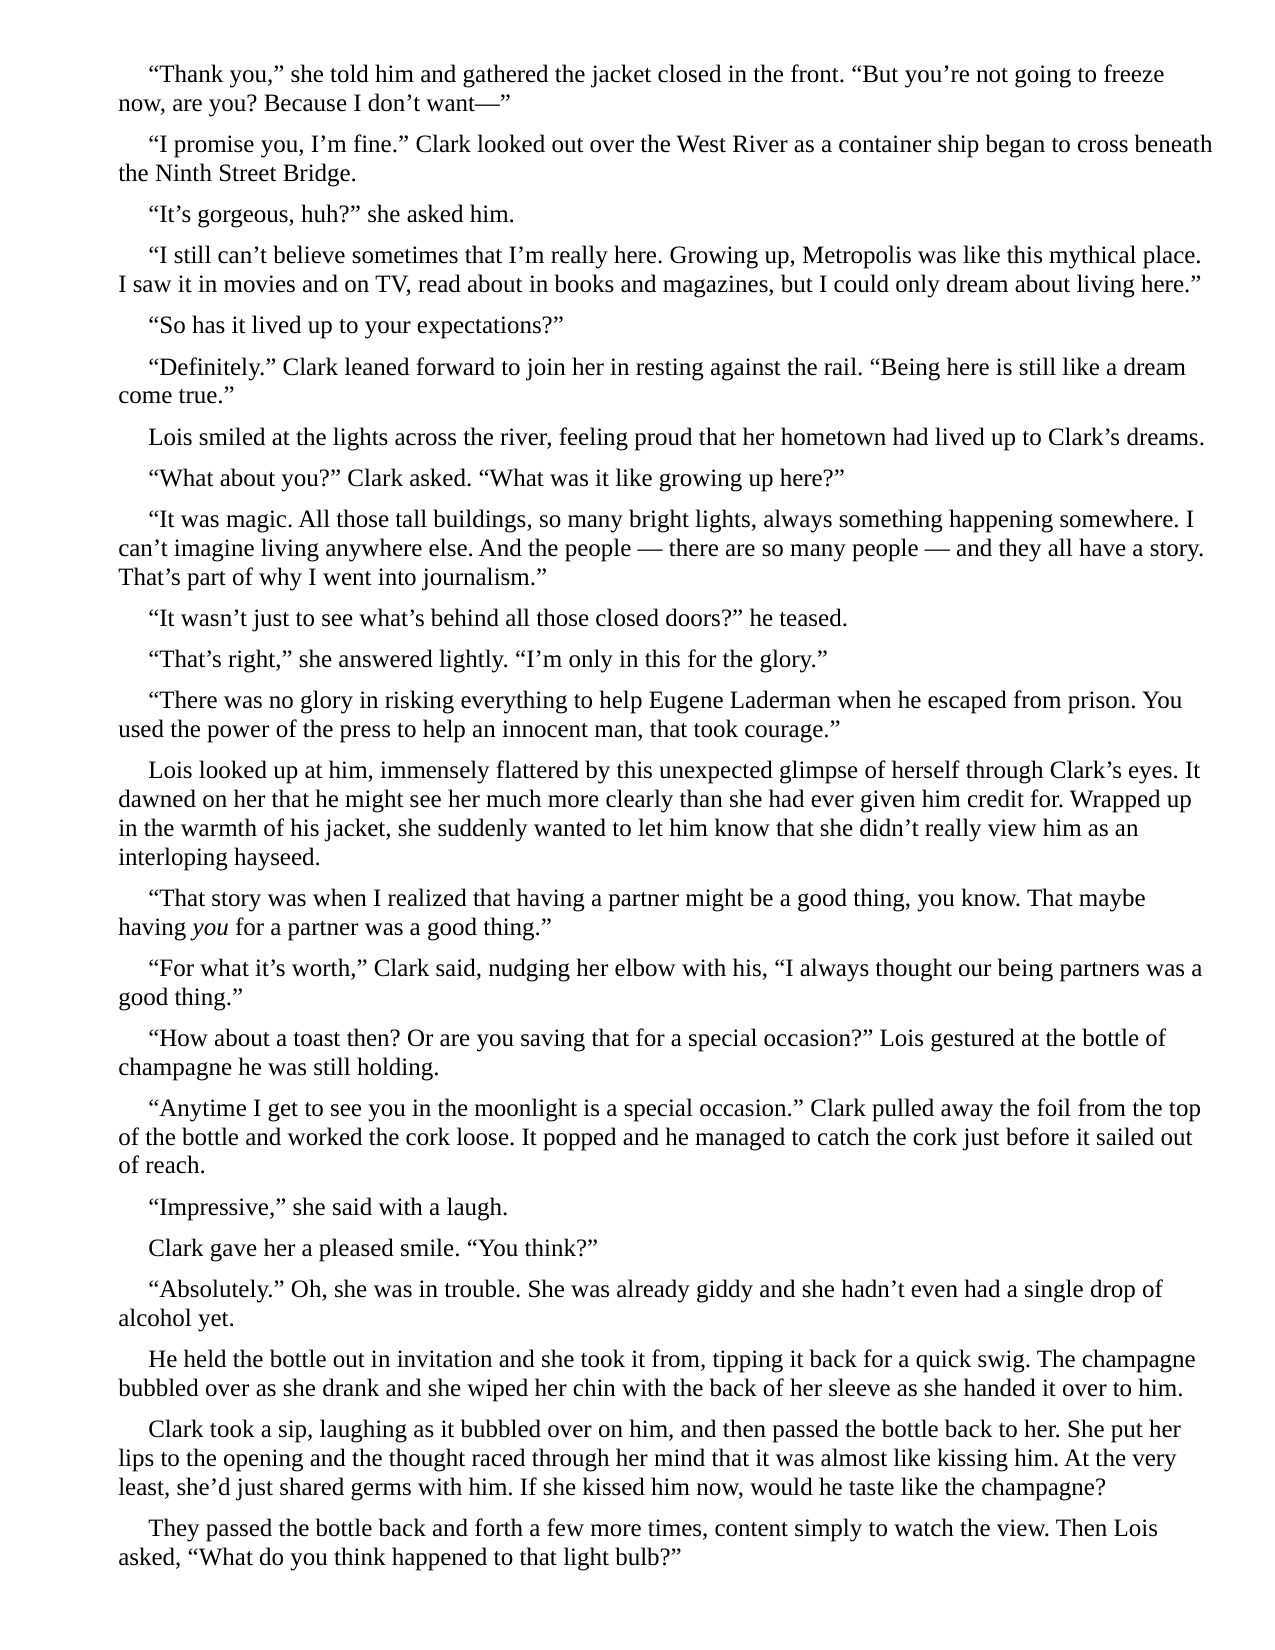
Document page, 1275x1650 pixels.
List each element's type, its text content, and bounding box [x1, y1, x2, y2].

text Lois smiled at the lights across the river, feeling proud that her hometown had lived up to Clark’s dreams. [118, 422, 1216, 450]
text “What about you?” Clark asked. “What was it like growing up here?” [118, 463, 1216, 492]
text Clark gave her a pleased smile. “You think?” [118, 1233, 1216, 1262]
text “I still can’t believe sometimes that I’m really here. Growing up, Metropolis was like this mythical place. I saw it in movies and on TV, read about in books and magazines, but I could only dream about living here.” [118, 240, 1216, 298]
text They passed the bottle back and forth a few more times, content simply to watch the view. Then Lois asked, “What do you think happened to that light bulb?” [118, 1513, 1216, 1570]
text “I promise you, I’m fine.” Clark looked out over the West River as a container ship began to cross beneath the Ninth Street Bridge. [118, 129, 1216, 187]
text “Anytime I get to see you in the moonlight is a special occasion.” Clark pulled away the foil from the top of the bottle and worked the cork loose. It popped and he managed to catch the cork just before it sailed out of reach. [118, 1093, 1216, 1179]
text Clark took a sip, laughing as it bubbled over on him, and then passed the bottle back to her. She put her lips to the opening and the thought raced through her mind that it was almost like kissing him. At the very least, she’d just shared germs with him. If she kissed him now, would he taste like the champagne? [118, 1414, 1216, 1500]
text “Absolutely.” Oh, she was in trouble. She was already giddy and she hadn’t even had a single drop of alcohol yet. [118, 1274, 1216, 1332]
text “It’s gorgeous, huh?” she asked him. [118, 199, 1216, 228]
text “There was no glory in risking everything to help Eugene Laderman when he escaped from prison. You used the power of the press to help an innocent man, that took courage.” [118, 685, 1216, 743]
text “For what it’s worth,” Clark said, nudging her elbow with his, “I always thought our being partners was a good thing.” [118, 953, 1216, 1010]
text “Impressive,” she said with a laugh. [118, 1192, 1216, 1220]
text Lois looked up at him, immensely flattered by this unexpected glimpse of herself through Clark’s eyes. It dawned on her that he might see her much more clearly than she had ever given him credit for. Wrapped up in the warmth of his jacket, she suddenly wanted to let him know that she didn’t really view him as an interloping hayseed. [118, 755, 1216, 870]
text “That’s right,” she answered lightly. “I’m only in this for the glory.” [118, 644, 1216, 673]
text “It was magic. All those tall buildings, so many bright lights, always something happening somewhere. I can’t imagine living anywhere else. And the people — there are so many people — and they all have a story. That’s part of why I went into journalism.” [118, 504, 1216, 590]
text “So has it lived up to your expectations?” [118, 310, 1216, 339]
text “It wasn’t just to see what’s behind all those closed doors?” he teased. [118, 603, 1216, 632]
text He held the bottle out in invitation and she took it from, tipping it back for a quick swig. The champagne bubbled over as she drank and she wiped her chin with the back of her sleeve as she handed it over to him. [118, 1344, 1216, 1402]
text “That story was when I realized that having a partner might be a good thing, you know. That maybe having you for a partner was a good thing.” [118, 883, 1216, 940]
text “How about a toast then? Or are you saving that for a special occasion?” Lois gestured at the bottle of champagne he was still holding. [118, 1023, 1216, 1080]
text “Definitely.” Clark leaned forward to join her in resting against the rail. “Being here is still like a dream come true.” [118, 352, 1216, 409]
text “Thank you,” she told him and gathered the jacket closed in the front. “But you’re not going to freeze now, are you? Because I don’t want—” [118, 59, 1216, 117]
